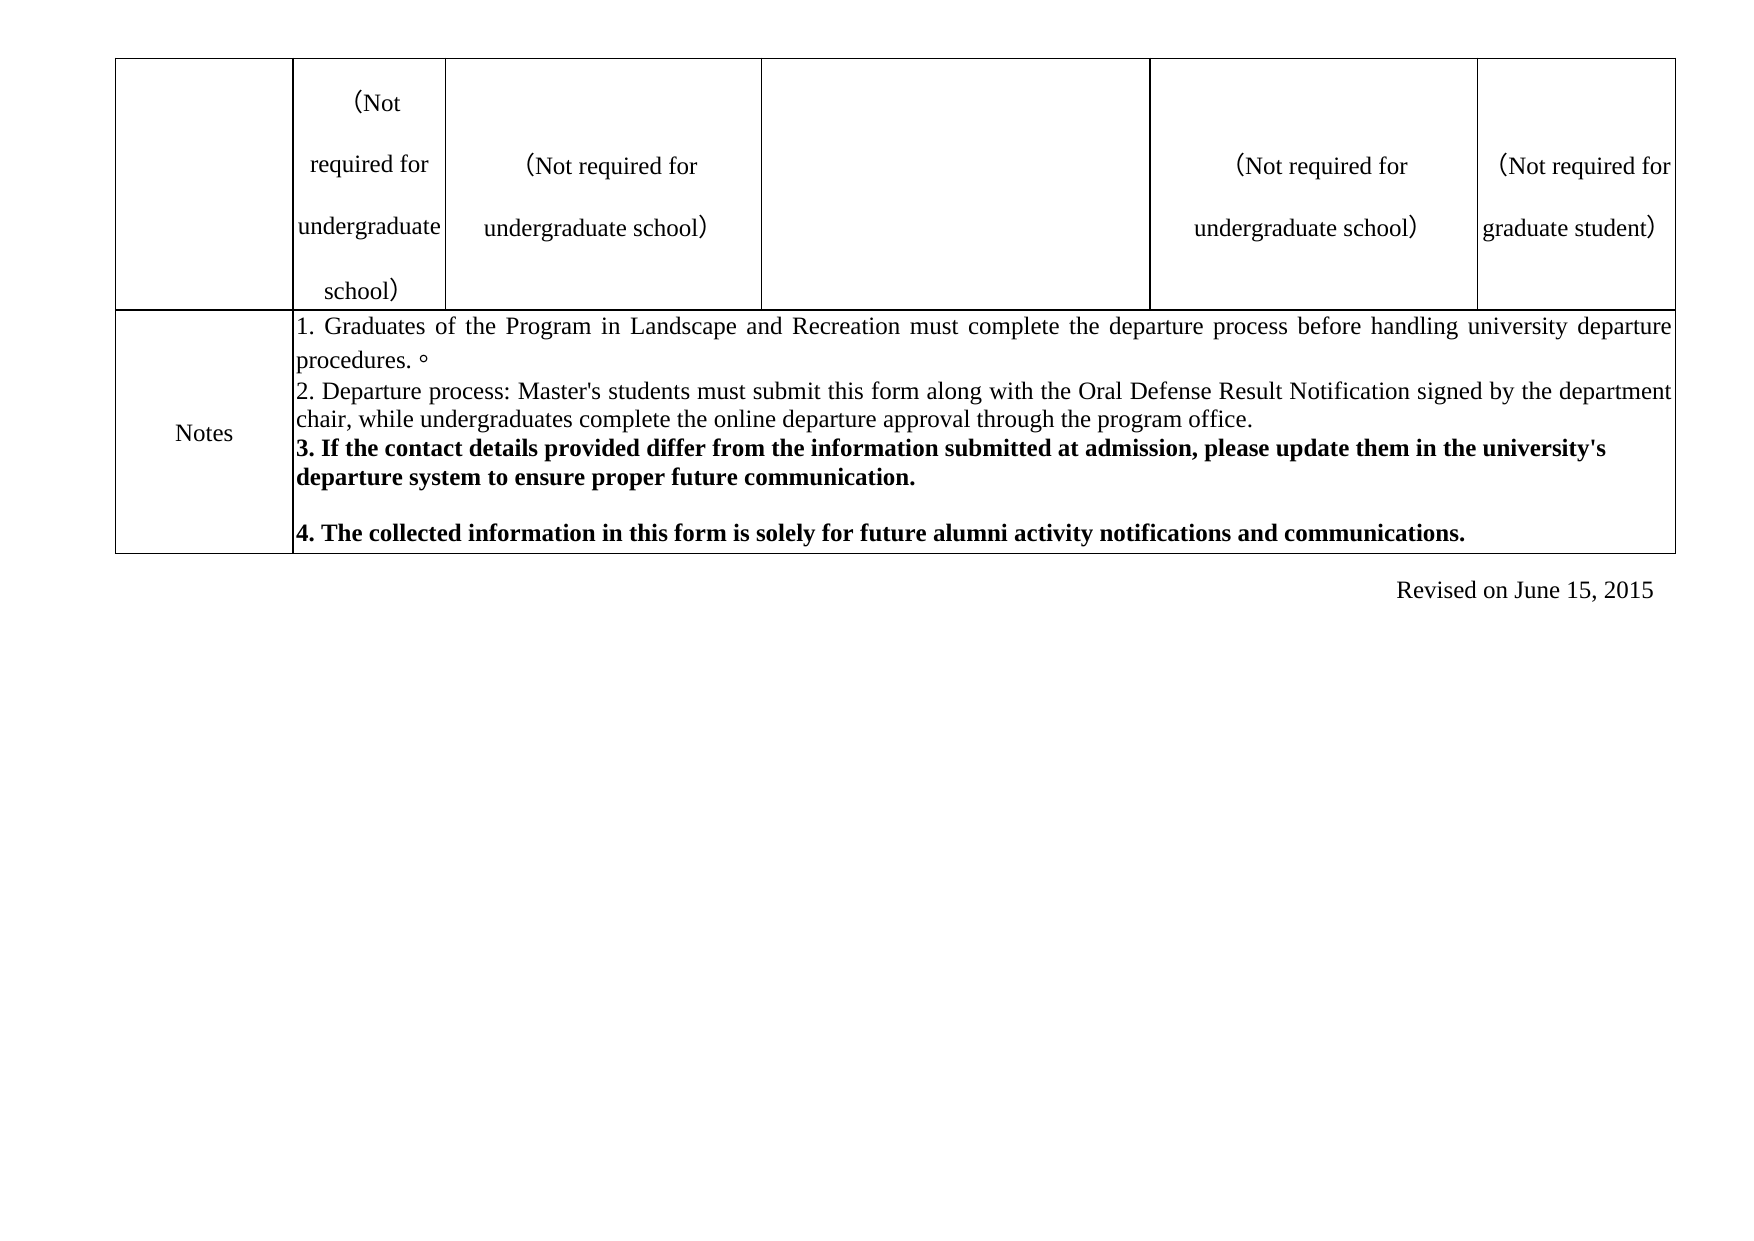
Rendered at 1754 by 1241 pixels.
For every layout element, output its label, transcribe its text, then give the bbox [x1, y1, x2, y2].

table_cell （Not required for graduate student） [1478, 59, 1675, 309]
table_cell 1. Graduates of the Program in Landscape and Recreation must complete the departure process before handling university departure procedures.。 2. Departure process: Master's students must submit this form along with the Oral Defense Result Notification signed by the department chair, while undergraduates complete the online departure approval through the program office. 3. If the contact details provided differ from the information submitted at admission, please update them in the university's departure system to ensure proper future communication. 4. The collected information in this form is solely for future alumni activity notifications and communications. [294, 311, 1675, 553]
table_cell （Not required for undergraduate school） [294, 59, 445, 309]
text Revised on June 15, 2015 [1396, 567, 1728, 604]
table_cell [762, 59, 1149, 309]
table_cell （Not required for undergraduate school） [446, 59, 761, 309]
table_cell [116, 59, 292, 309]
table_cell （Not required for undergraduate school） [1151, 59, 1477, 309]
table_cell Notes [116, 311, 292, 553]
